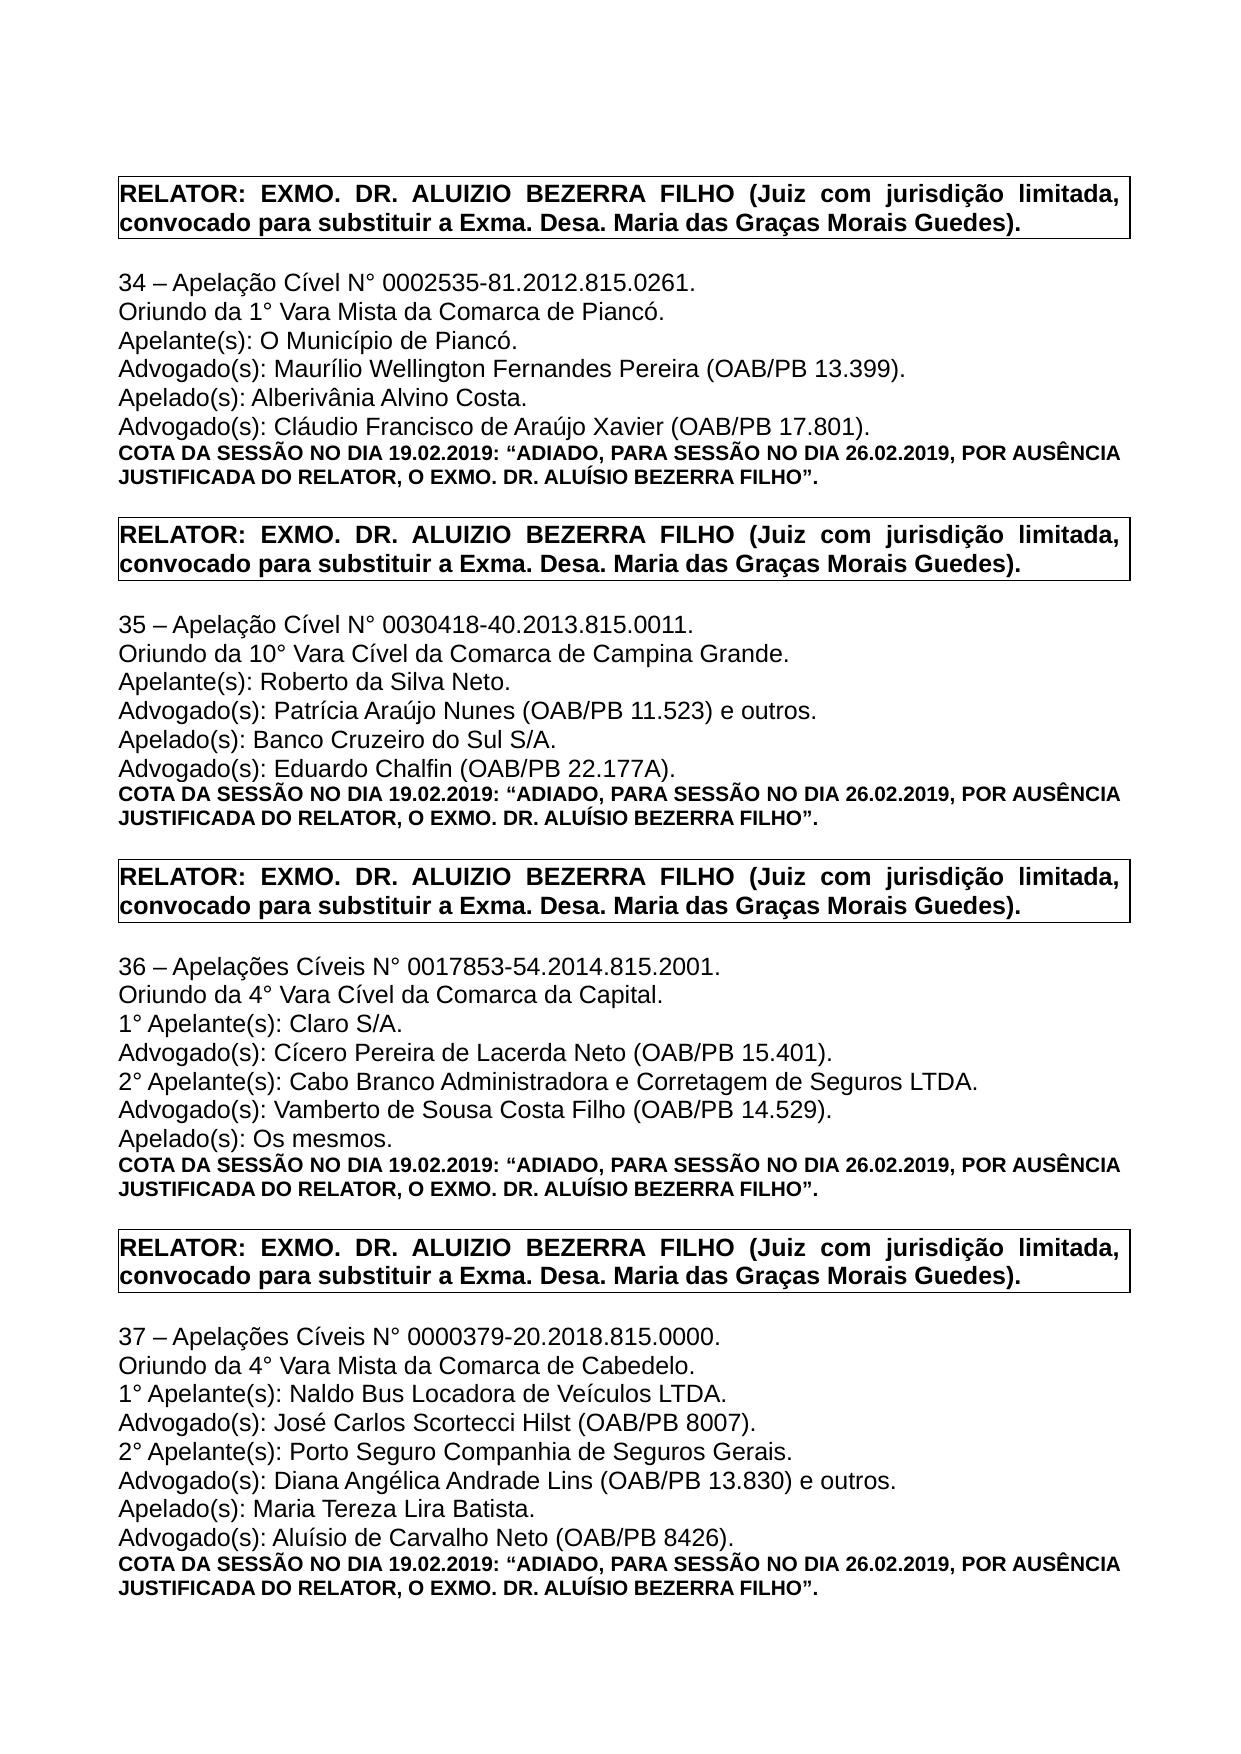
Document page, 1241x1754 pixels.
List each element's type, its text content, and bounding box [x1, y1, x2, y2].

text Oriundo da 1° Vara Mista da Comarca de Piancó. [118, 297, 1122, 326]
text Advogado(s): José Carlos Scortecci Hilst (OAB/PB 8007). [118, 1408, 1122, 1437]
text 1° Apelante(s): Claro S/A. [118, 1009, 1122, 1038]
text Advogado(s): Diana Angélica Andrade Lins (OAB/PB 13.830) e outros. [118, 1466, 1122, 1494]
text 35 – Apelação Cível N° 0030418-40.2013.815.0011. [118, 610, 1122, 638]
text 1° Apelante(s): Naldo Bus Locadora de Veículos LTDA. [118, 1379, 1122, 1408]
text Advogado(s): Cícero Pereira de Lacerda Neto (OAB/PB 15.401). [118, 1038, 1122, 1066]
text Apelado(s): Os mesmos. [118, 1124, 1122, 1153]
text RELATOR: EXMO. DR. ALUIZIO BEZERRA FILHO (Juiz com jurisdição limitada, convocado para substituir a Exma. Desa. Maria das Graças Morais Guedes). [119, 860, 1129, 922]
text Oriundo da 4° Vara Cível da Comarca da Capital. [118, 980, 1122, 1009]
text RELATOR: EXMO. DR. ALUIZIO BEZERRA FILHO (Juiz com jurisdição limitada, convocado para substituir a Exma. Desa. Maria das Graças Morais Guedes). [119, 518, 1129, 580]
text Apelado(s): Alberivânia Alvino Costa. [118, 383, 1122, 412]
text RELATOR: EXMO. DR. ALUIZIO BEZERRA FILHO (Juiz com jurisdição limitada, convocado para substituir a Exma. Desa. Maria das Graças Morais Guedes). [119, 1230, 1129, 1292]
text 36 – Apelações Cíveis N° 0017853-54.2014.815.2001. [118, 951, 1122, 980]
text Apelante(s): O Município de Piancó. [118, 326, 1122, 354]
text Apelado(s): Maria Tereza Lira Batista. [118, 1494, 1122, 1523]
text RELATOR: EXMO. DR. ALUIZIO BEZERRA FILHO (Juiz com jurisdição limitada, convocado para substituir a Exma. Desa. Maria das Graças Morais Guedes). [119, 177, 1129, 238]
text Advogado(s): Vamberto de Sousa Costa Filho (OAB/PB 14.529). [118, 1095, 1122, 1124]
text 2° Apelante(s): Porto Seguro Companhia de Seguros Gerais. [118, 1437, 1122, 1466]
text 34 – Apelação Cível N° 0002535-81.2012.815.0261. [118, 268, 1122, 297]
text COTA DA SESSÃO NO DIA 19.02.2019: “ADIADO, PARA SESSÃO NO DIA 26.02.2019, POR AUSÊNCIA JUSTIFICADA DO RELATOR, O EXMO. DR. ALUÍSIO BEZERRA FILHO”. [118, 1552, 1122, 1600]
text Advogado(s): Eduardo Chalfin (OAB/PB 22.177A). [118, 753, 1122, 782]
text 37 – Apelações Cíveis N° 0000379-20.2018.815.0000. [118, 1322, 1122, 1351]
text COTA DA SESSÃO NO DIA 19.02.2019: “ADIADO, PARA SESSÃO NO DIA 26.02.2019, POR AUSÊNCIA JUSTIFICADA DO RELATOR, O EXMO. DR. ALUÍSIO BEZERRA FILHO”. [118, 782, 1122, 830]
text Advogado(s): Patrícia Araújo Nunes (OAB/PB 11.523) e outros. [118, 696, 1122, 725]
text COTA DA SESSÃO NO DIA 19.02.2019: “ADIADO, PARA SESSÃO NO DIA 26.02.2019, POR AUSÊNCIA JUSTIFICADA DO RELATOR, O EXMO. DR. ALUÍSIO BEZERRA FILHO”. [118, 441, 1122, 488]
text Advogado(s): Cláudio Francisco de Araújo Xavier (OAB/PB 17.801). [118, 412, 1122, 441]
text Advogado(s): Maurílio Wellington Fernandes Pereira (OAB/PB 13.399). [118, 354, 1122, 383]
text Apelante(s): Roberto da Silva Neto. [118, 667, 1122, 696]
text Oriundo da 4° Vara Mista da Comarca de Cabedelo. [118, 1351, 1122, 1379]
text Advogado(s): Aluísio de Carvalho Neto (OAB/PB 8426). [118, 1523, 1122, 1552]
text Apelado(s): Banco Cruzeiro do Sul S/A. [118, 725, 1122, 753]
text COTA DA SESSÃO NO DIA 19.02.2019: “ADIADO, PARA SESSÃO NO DIA 26.02.2019, POR AUSÊNCIA JUSTIFICADA DO RELATOR, O EXMO. DR. ALUÍSIO BEZERRA FILHO”. [118, 1153, 1122, 1201]
text 2° Apelante(s): Cabo Branco Administradora e Corretagem de Seguros LTDA. [118, 1066, 1122, 1095]
text Oriundo da 10° Vara Cível da Comarca de Campina Grande. [118, 638, 1122, 667]
